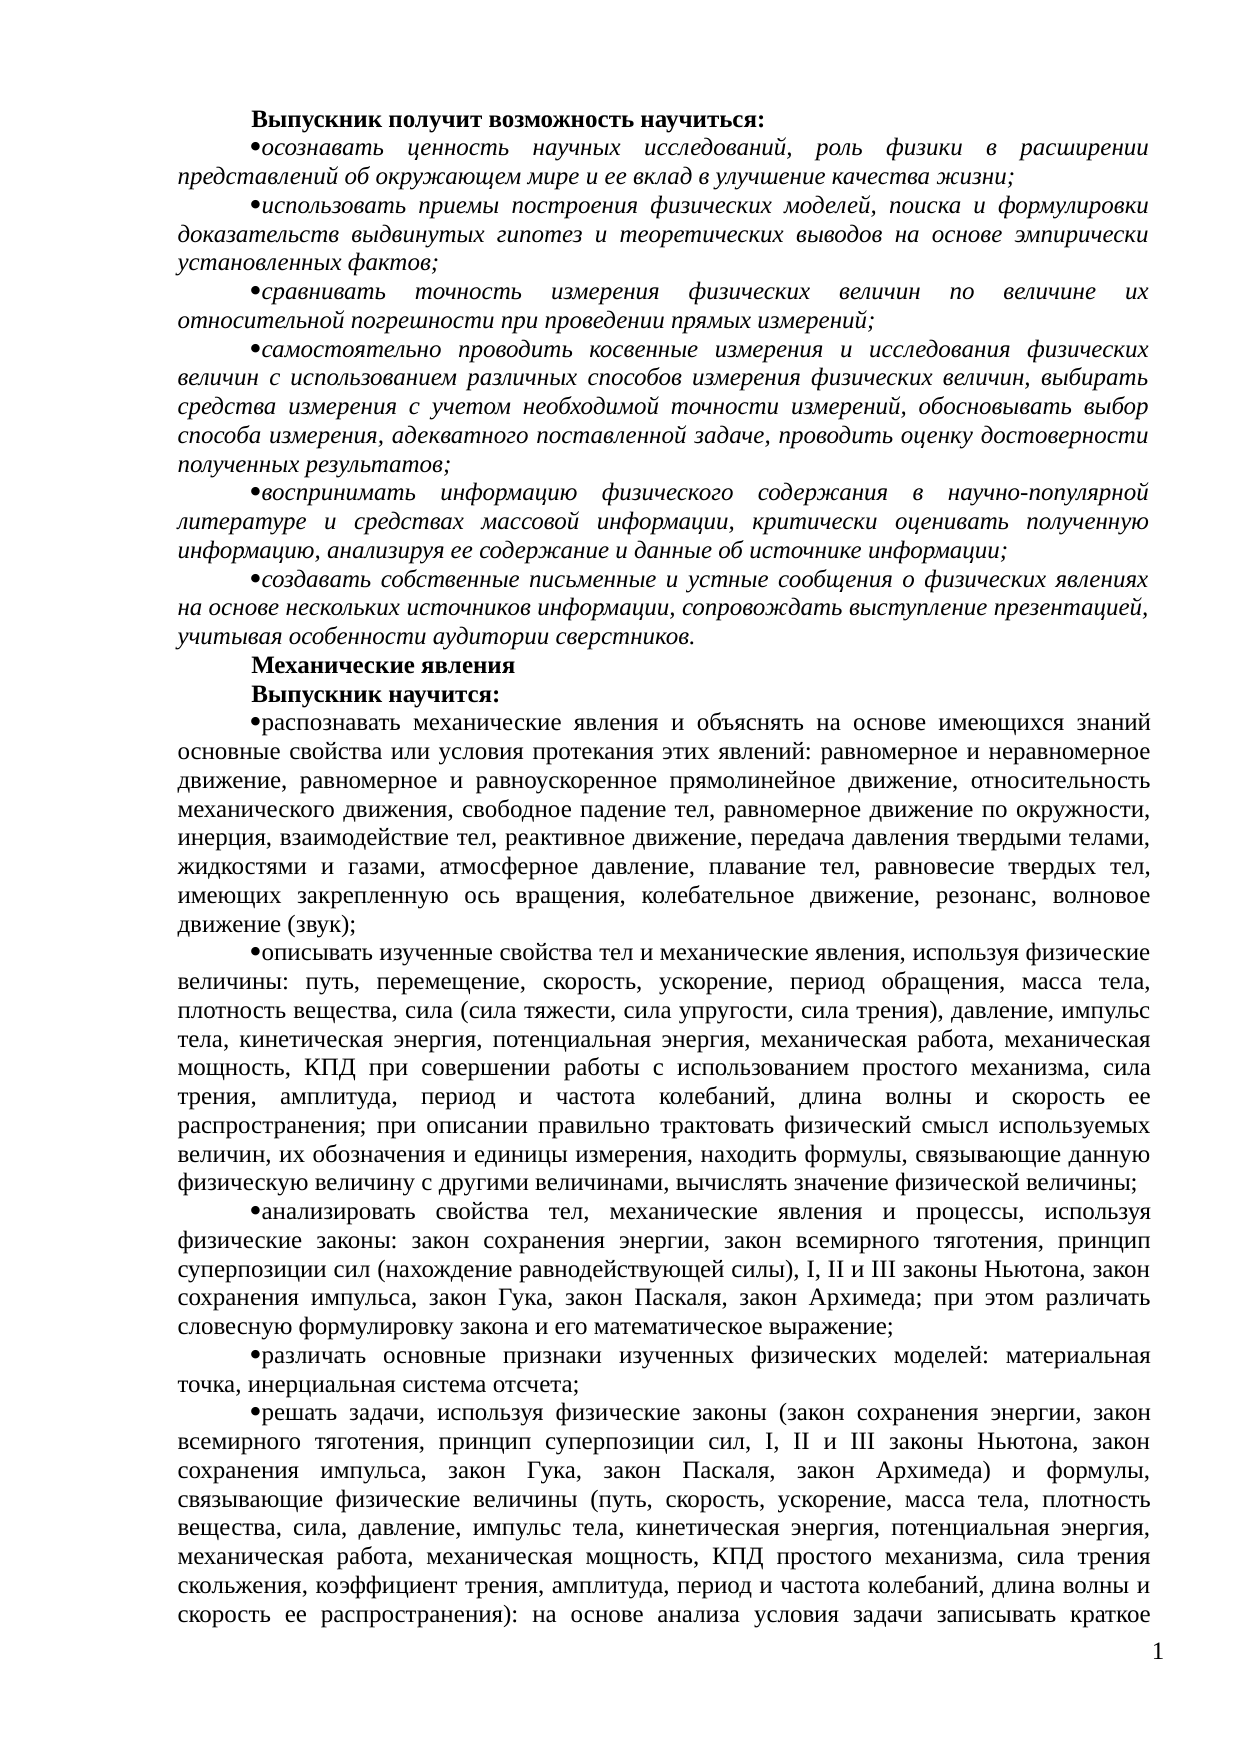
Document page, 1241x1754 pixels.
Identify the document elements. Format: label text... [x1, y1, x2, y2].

list воспринимать информацию физического содержания в научно-популярной литературе и средствах массовой информации, критически оценивать полученную информацию, анализируя ее содержание и данные об источнике информации; [177, 477, 1152, 564]
text Выпускник научится: [177, 679, 1152, 707]
list решать задачи, используя физические законы (закон сохранения энергии, закон всемирного тяготения, принцип суперпозиции сил, I, II и III законы Ньютона, закон сохранения импульса, закон Гука, закон Паскаля, закон Архимеда) и формулы, связывающие физические величины (путь, скорость, ускорение, масса тела, плотность вещества, сила, давление, импульс тела, кинетическая энергия, потенциальная энергия, механическая работа, механическая мощность, КПД простого механизма, сила трения скольжения, коэффициент трения, амплитуда, период и частота колебаний, длина волны и скорость ее распространения): на основе анализа условия задачи записывать краткое [177, 1397, 1152, 1627]
list осознавать ценность научных исследований, роль физики в расширении представлений об окружающем мире и ее вклад в улучшение качества жизни; [177, 132, 1152, 190]
text Выпускник получит возможность научиться: [177, 104, 1152, 132]
text Механические явления [177, 650, 1152, 679]
list сравнивать точность измерения физических величин по величине их относительной погрешности при проведении прямых измерений; [177, 276, 1152, 334]
list самостоятельно проводить косвенные измерения и исследования физических величин с использованием различных способов измерения физических величин, выбирать средства измерения с учетом необходимой точности измерений, обосновывать выбор способа измерения, адекватного поставленной задаче, проводить оценку достоверности полученных результатов; [177, 334, 1152, 477]
list описывать изученные свойства тел и механические явления, используя физические величины: путь, перемещение, скорость, ускорение, период обращения, масса тела, плотность вещества, сила (сила тяжести, сила упругости, сила трения), давление, импульс тела, кинетическая энергия, потенциальная энергия, механическая работа, механическая мощность, КПД при совершении работы с использованием простого механизма, сила трения, амплитуда, период и частота колебаний, длина волны и скорость ее распространения; при описании правильно трактовать физический смысл используемых величин, их обозначения и единицы измерения, находить формулы, связывающие данную физическую величину с другими величинами, вычислять значение физической величины; [177, 937, 1152, 1196]
list различать основные признаки изученных физических моделей: материальная точка, инерциальная система отсчета; [177, 1340, 1152, 1397]
list использовать приемы построения физических моделей, поиска и формулировки доказательств выдвинутых гипотез и теоретических выводов на основе эмпирически установленных фактов; [177, 190, 1152, 276]
list создавать собственные письменные и устные сообщения о физических явлениях на основе нескольких источников информации, сопровождать выступление презентацией, учитывая особенности аудитории сверстников. [177, 564, 1152, 650]
list распознавать механические явления и объяснять на основе имеющихся знаний основные свойства или условия протекания этих явлений: равномерное и неравномерное движение, равномерное и равноускоренное прямолинейное движение, относительность механического движения, свободное падение тел, равномерное движение по окружности, инерция, взаимодействие тел, реактивное движение, передача давления твердыми телами, жидкостями и газами, атмосферное давление, плавание тел, равновесие твердых тел, имеющих закрепленную ось вращения, колебательное движение, резонанс, волновое движение (звук); [177, 707, 1152, 937]
list анализировать свойства тел, механические явления и процессы, используя физические законы: закон сохранения энергии, закон всемирного тяготения, принцип суперпозиции сил (нахождение равнодействующей силы), I, II и III законы Ньютона, закон сохранения импульса, закон Гука, закон Паскаля, закон Архимеда; при этом различать словесную формулировку закона и его математическое выражение; [177, 1196, 1152, 1340]
